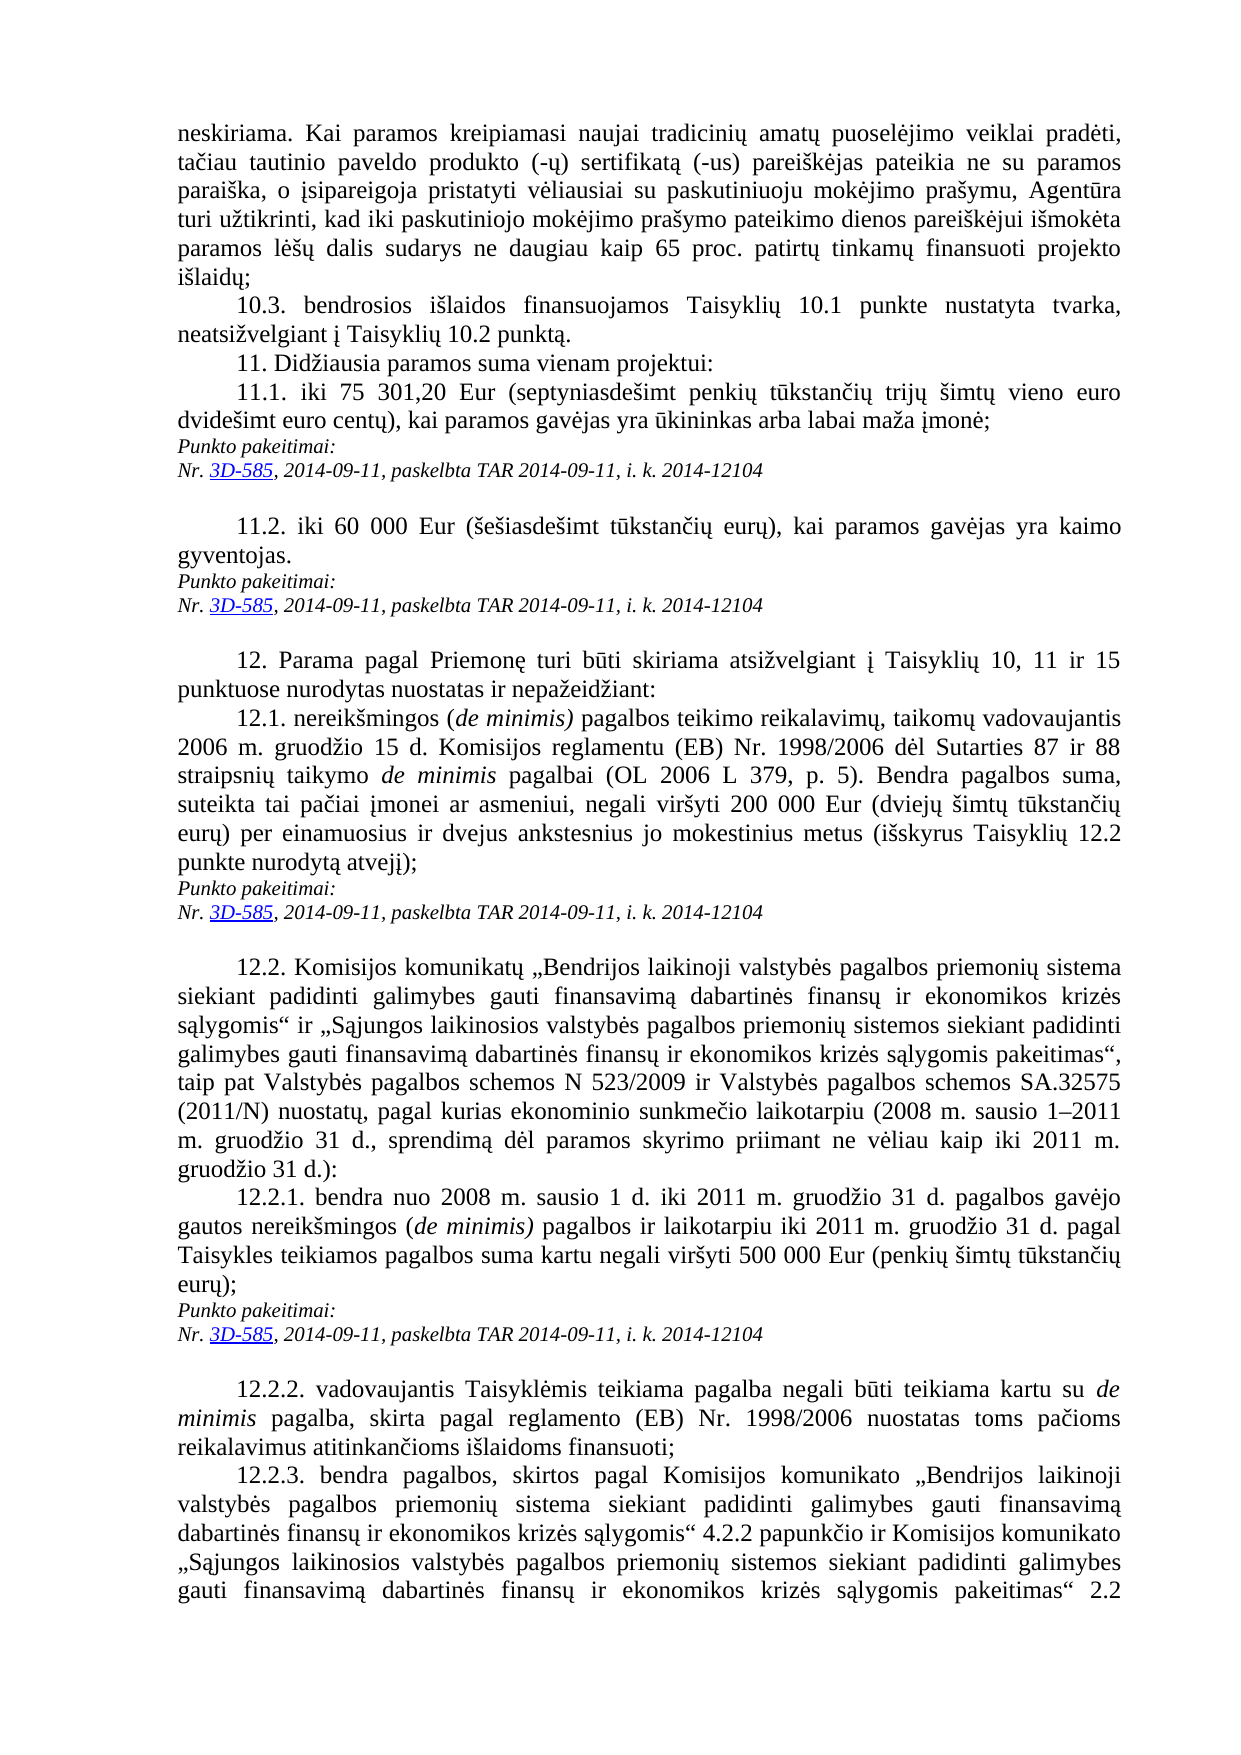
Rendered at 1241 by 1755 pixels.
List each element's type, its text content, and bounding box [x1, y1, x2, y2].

text Punkto pakeitimai: [177, 876, 1122, 900]
text Nr. 3D-585, 2014-09-11, paskelbta TAR 2014-09-11, i. k. 2014-12104 [177, 1322, 1122, 1346]
text 12.1. nereikšmingos (de minimis) pagalbos teikimo reikalavimų, taikomų vadovaujantis 2006 m. gruodžio 15 d. Komisijos reglamentu (EB) Nr. 1998/2006 dėl Sutarties 87 ir 88 straipsnių taikymo de minimis pagalbai (OL 2006 L 379, p. 5). Bendra pagalbos suma, suteikta tai pačiai įmonei ar asmeniui, negali viršyti 200 000 Eur (dviejų šimtų tūkstančių eurų) per einamuosius ir dvejus ankstesnius jo mokestinius metus (išskyrus Taisyklių 12.2 punkte nurodytą atvejį); [177, 703, 1122, 876]
text 12.2.1. bendra nuo 2008 m. sausio 1 d. iki 2011 m. gruodžio 31 d. pagalbos gavėjo gautos nereikšmingos (de minimis) pagalbos ir laikotarpiu iki 2011 m. gruodžio 31 d. pagal Taisykles teikiamos pagalbos suma kartu negali viršyti 500 000 Eur (penkių šimtų tūkstančių eurų); [177, 1182, 1122, 1297]
text 12. Parama pagal Priemonę turi būti skiriama atsižvelgiant į Taisyklių 10, 11 ir 15 punktuose nurodytas nuostatas ir nepažeidžiant: [177, 646, 1122, 703]
text Punkto pakeitimai: [177, 1297, 1122, 1322]
text Nr. 3D-585, 2014-09-11, paskelbta TAR 2014-09-11, i. k. 2014-12104 [177, 593, 1122, 617]
text 12.2. Komisijos komunikatų „Bendrijos laikinoji valstybės pagalbos priemonių sistema siekiant padidinti galimybes gauti finansavimą dabartinės finansų ir ekonomikos krizės sąlygomis“ ir „Sąjungos laikinosios valstybės pagalbos priemonių sistemos siekiant padidinti galimybes gauti finansavimą dabartinės finansų ir ekonomikos krizės sąlygomis pakeitimas“, taip pat Valstybės pagalbos schemos N 523/2009 ir Valstybės pagalbos schemos SA.32575 (2011/N) nuostatų, pagal kurias ekonominio sunkmečio laikotarpiu (2008 m. sausio 1–2011 m. gruodžio 31 d., sprendimą dėl paramos skyrimo priimant ne vėliau kaip iki 2011 m. gruodžio 31 d.): [177, 952, 1122, 1182]
text 12.2.3. bendra pagalbos, skirtos pagal Komisijos komunikato „Bendrijos laikinoji valstybės pagalbos priemonių sistema siekiant padidinti galimybes gauti finansavimą dabartinės finansų ir ekonomikos krizės sąlygomis“ 4.2.2 papunkčio ir Komisijos komunikato „Sąjungos laikinosios valstybės pagalbos priemonių sistemos siekiant padidinti galimybes gauti finansavimą dabartinės finansų ir ekonomikos krizės sąlygomis pakeitimas“ 2.2 [177, 1461, 1122, 1604]
text 11.1. iki 75 301,20 Eur (septyniasdešimt penkių tūkstančių trijų šimtų vieno euro dvidešimt euro centų), kai paramos gavėjas yra ūkininkas arba labai maža įmonė; [177, 377, 1122, 434]
text Nr. 3D-585, 2014-09-11, paskelbta TAR 2014-09-11, i. k. 2014-12104 [177, 458, 1122, 482]
text Nr. 3D-585, 2014-09-11, paskelbta TAR 2014-09-11, i. k. 2014-12104 [177, 900, 1122, 924]
text Punkto pakeitimai: [177, 434, 1122, 458]
text 10.3. bendrosios išlaidos finansuojamos Taisyklių 10.1 punkte nustatyta tvarka, neatsižvelgiant į Taisyklių 10.2 punktą. [177, 291, 1122, 348]
text 11. Didžiausia paramos suma vienam projektui: [177, 348, 1122, 377]
text Punkto pakeitimai: [177, 569, 1122, 593]
text neskiriama. Kai paramos kreipiamasi naujai tradicinių amatų puoselėjimo veiklai pradėti, tačiau tautinio paveldo produkto (-ų) sertifikatą (-us) pareiškėjas pateikia ne su paramos paraiška, o įsipareigoja pristatyti vėliausiai su paskutiniuoju mokėjimo prašymu, Agentūra turi užtikrinti, kad iki paskutiniojo mokėjimo prašymo pateikimo dienos pareiškėjui išmokėta paramos lėšų dalis sudarys ne daugiau kaip 65 proc. patirtų tinkamų finansuoti projekto išlaidų; [177, 118, 1122, 291]
text 12.2.2. vadovaujantis Taisyklėmis teikiama pagalba negali būti teikiama kartu su de minimis pagalba, skirta pagal reglamento (EB) Nr. 1998/2006 nuostatas toms pačioms reikalavimus atitinkančioms išlaidoms finansuoti; [177, 1374, 1122, 1461]
text 11.2. iki 60 000 Eur (šešiasdešimt tūkstančių eurų), kai paramos gavėjas yra kaimo gyventojas. [177, 511, 1122, 569]
